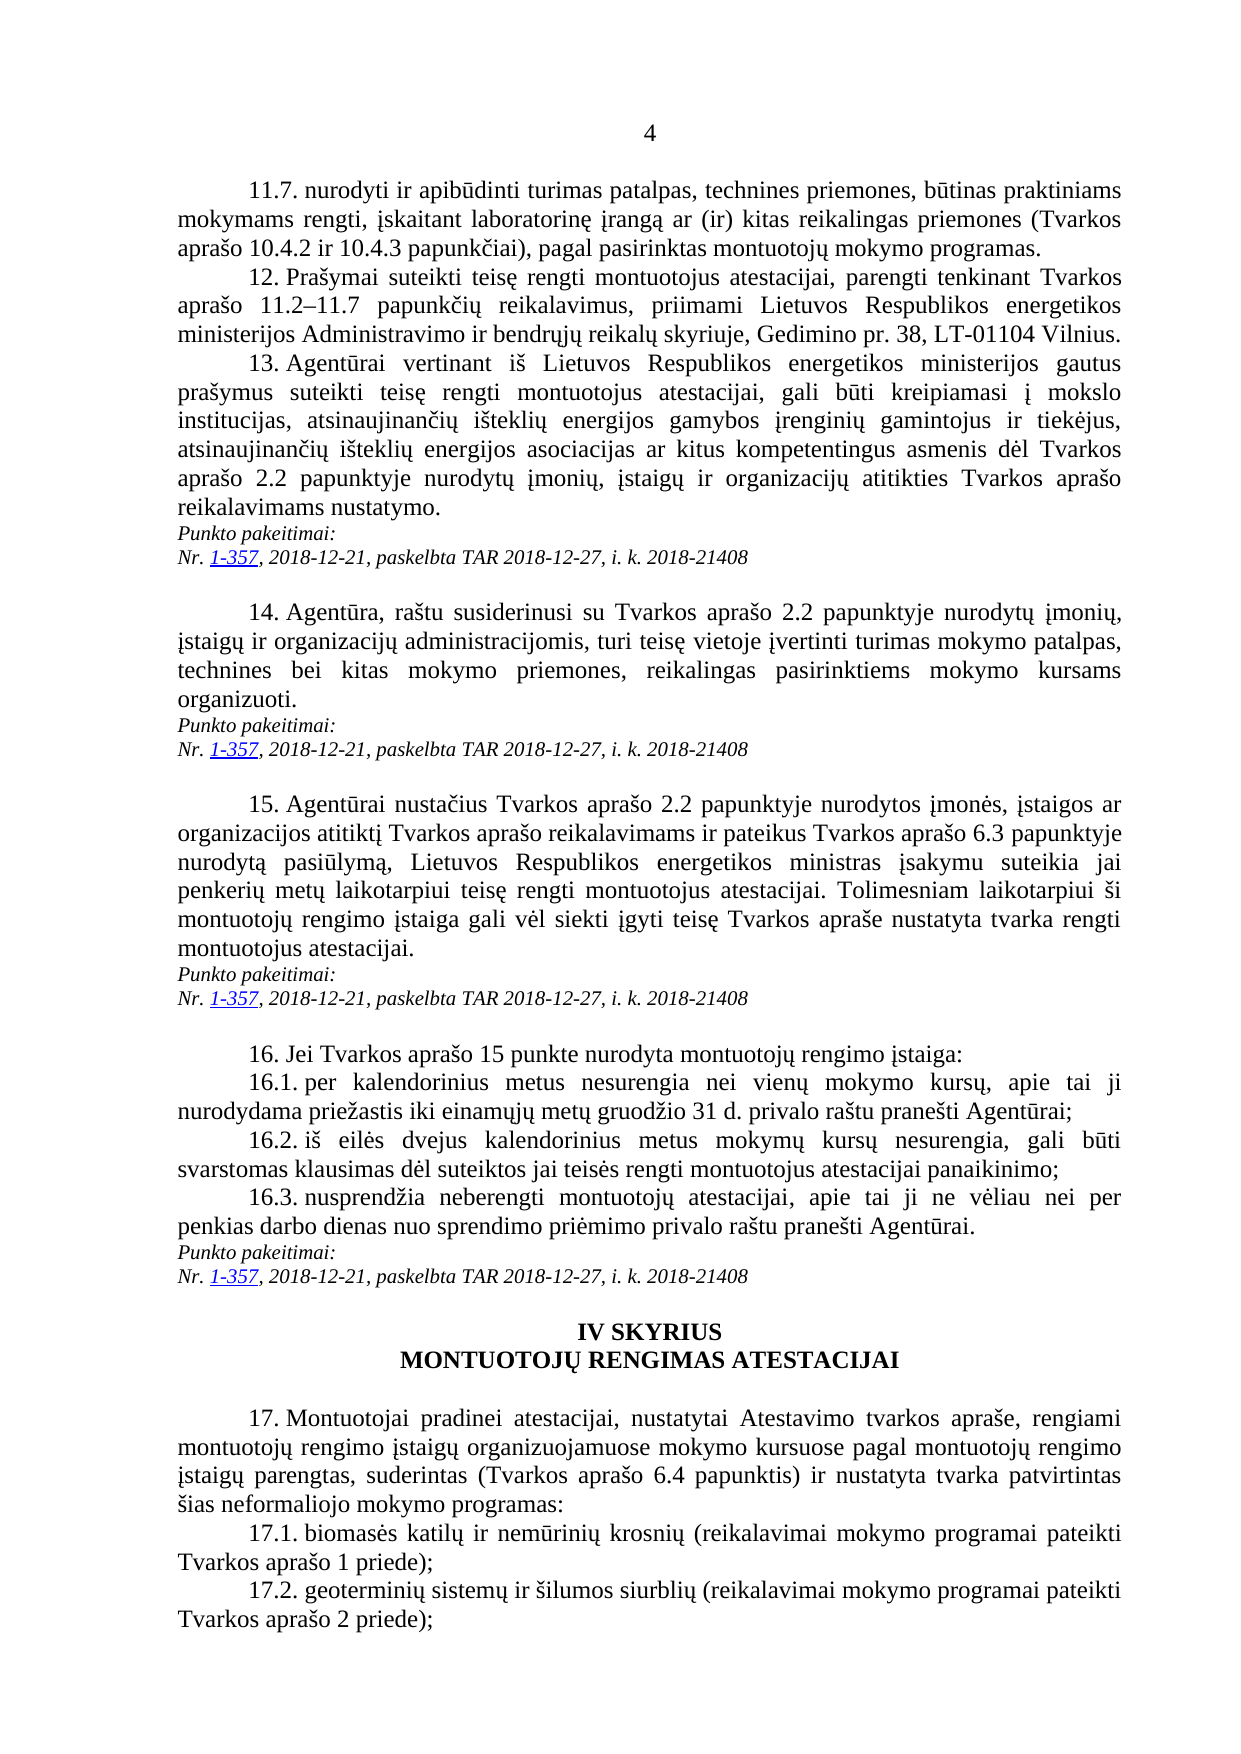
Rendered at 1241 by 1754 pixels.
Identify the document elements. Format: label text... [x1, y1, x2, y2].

text Nr. 1-357, 2018-12-21, paskelbta TAR 2018-12-27, i. k. 2018-21408 [177, 986, 1122, 1010]
text 16.2. iš eilės dvejus kalendorinius metus mokymų kursų nesurengia, gali būti svarstomas klausimas dėl suteiktos jai teisės rengti montuotojus atestacijai panaikinimo; [177, 1125, 1122, 1182]
text 16. Jei Tvarkos aprašo 15 punkte nurodyta montuotojų rengimo įstaiga: [248, 1039, 1122, 1067]
text 17.2. geoterminių sistemų ir šilumos siurblių (reikalavimai mokymo programai pateikti Tvarkos aprašo 2 priede); [177, 1576, 1122, 1633]
text MONtuotojų RENGIMAS ATESTACIJAI [177, 1346, 1122, 1374]
text 16.1. per kalendorinius metus nesurengia nei vienų mokymo kursų, apie tai ji nurodydama priežastis iki einamųjų metų gruodžio 31 d. privalo raštu pranešti Agentūrai; [177, 1067, 1122, 1125]
text Punkto pakeitimai: [177, 1240, 1122, 1264]
text 12. Prašymai suteikti teisę rengti montuotojus atestacijai, parengti tenkinant Tvarkos aprašo 11.2–11.7 papunkčių reikalavimus, priimami Lietuvos Respublikos energetikos ministerijos Administravimo ir bendrųjų reikalų skyriuje, Gedimino pr. 38, LT-01104 Vilnius. [177, 262, 1122, 348]
text Punkto pakeitimai: [177, 962, 1122, 986]
text 16.3. nusprendžia neberengti montuotojų atestacijai, apie tai ji ne vėliau nei per penkias darbo dienas nuo sprendimo priėmimo privalo raštu pranešti Agentūrai. [177, 1182, 1122, 1240]
text 15. Agentūrai nustačius Tvarkos aprašo 2.2 papunktyje nurodytos įmonės, įstaigos ar organizacijos atitiktį Tvarkos aprašo reikalavimams ir pateikus Tvarkos aprašo 6.3 papunktyje nurodytą pasiūlymą, Lietuvos Respublikos energetikos ministras įsakymu suteikia jai penkerių metų laikotarpiui teisę rengti montuotojus atestacijai. Tolimesniam laikotarpiui ši montuotojų rengimo įstaiga gali vėl siekti įgyti teisę Tvarkos apraše nustatyta tvarka rengti montuotojus atestacijai. [177, 789, 1122, 962]
text 17. Montuotojai pradinei atestacijai, nustatytai Atestavimo tvarkos apraše, rengiami montuotojų rengimo įstaigų organizuojamuose mokymo kursuose pagal montuotojų rengimo įstaigų parengtas, suderintas (Tvarkos aprašo 6.4 papunktis) ir nustatyta tvarka patvirtintas šias neformaliojo mokymo programas: [177, 1403, 1122, 1518]
text Punkto pakeitimai: [177, 521, 1122, 545]
text 11.7. nurodyti ir apibūdinti turimas patalpas, technines priemones, būtinas praktiniams mokymams rengti, įskaitant laboratorinę įrangą ar (ir) kitas reikalingas priemones (Tvarkos aprašo 10.4.2 ir 10.4.3 papunkčiai), pagal pasirinktas montuotojų mokymo programas. [177, 176, 1122, 262]
text IV skyrius [177, 1317, 1122, 1346]
text Punkto pakeitimai: [177, 712, 1122, 737]
text Nr. 1-357, 2018-12-21, paskelbta TAR 2018-12-27, i. k. 2018-21408 [177, 1264, 1122, 1288]
text Nr. 1-357, 2018-12-21, paskelbta TAR 2018-12-27, i. k. 2018-21408 [177, 545, 1122, 569]
text 13. Agentūrai vertinant iš Lietuvos Respublikos energetikos ministerijos gautus prašymus suteikti teisę rengti montuotojus atestacijai, gali būti kreipiamasi į mokslo institucijas, atsinaujinančių išteklių energijos gamybos įrenginių gamintojus ir tiekėjus, atsinaujinančių išteklių energijos asociacijas ar kitus kompetentingus asmenis dėl Tvarkos aprašo 2.2 papunktyje nurodytų įmonių, įstaigų ir organizacijų atitikties Tvarkos aprašo reikalavimams nustatymo. [177, 348, 1122, 521]
text 14. Agentūra, raštu susiderinusi su Tvarkos aprašo 2.2 papunktyje nurodytų įmonių, įstaigų ir organizacijų administracijomis, turi teisę vietoje įvertinti turimas mokymo patalpas, technines bei kitas mokymo priemones, reikalingas pasirinktiems mokymo kursams organizuoti. [177, 597, 1122, 712]
text Nr. 1-357, 2018-12-21, paskelbta TAR 2018-12-27, i. k. 2018-21408 [177, 737, 1122, 761]
text 17.1. biomasės katilų ir nemūrinių krosnių (reikalavimai mokymo programai pateikti Tvarkos aprašo 1 priede); [177, 1518, 1122, 1576]
